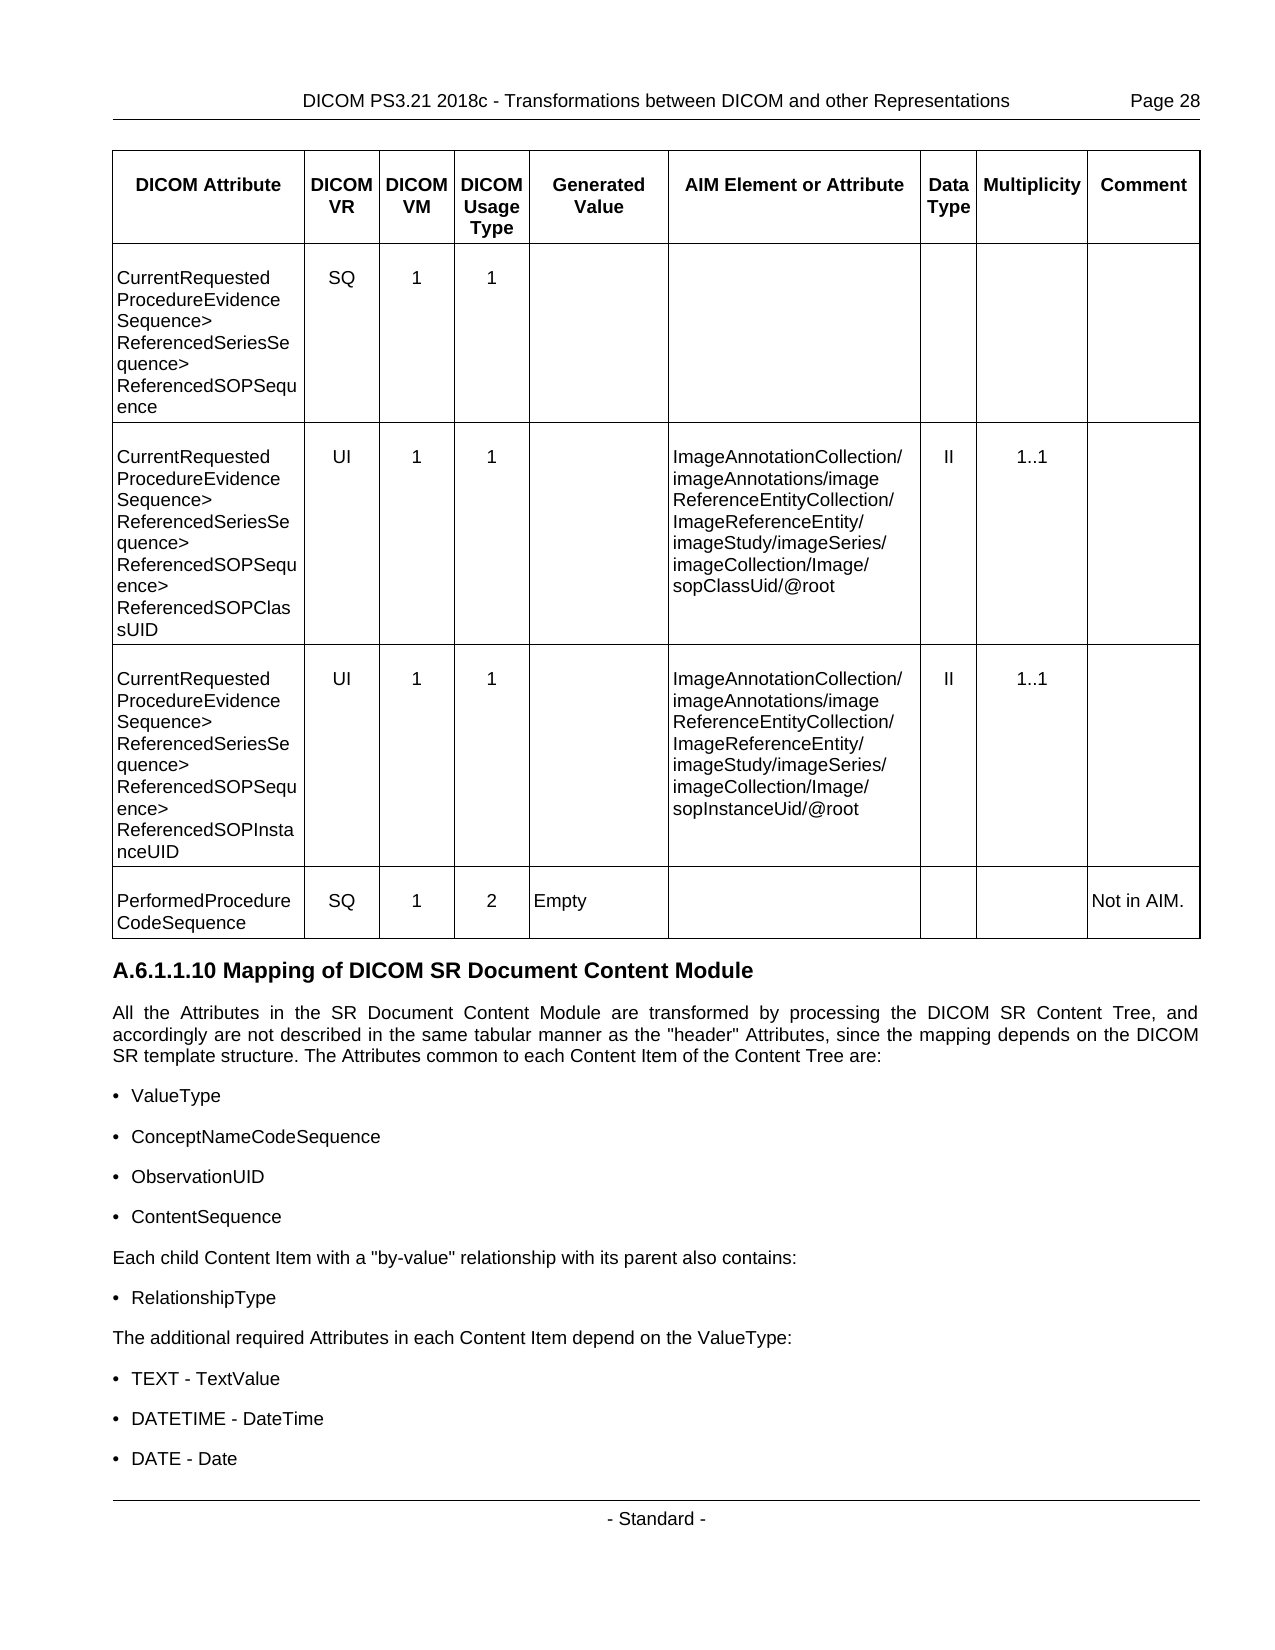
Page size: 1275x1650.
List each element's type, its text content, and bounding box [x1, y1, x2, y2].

table_cell 2 [455, 867, 529, 937]
table_cell [1088, 244, 1199, 422]
table_header DICOM VM [380, 151, 454, 243]
text All the Attributes in the SR Document Content Module are transformed by processing the DICOM SR Content Tree, and accordingly are not described in the same tabular manner as the "header" Attributes, since the mapping depends on the DICOM SR template structure. The Attributes common to each Content Item of the Content Tree are: [112, 1002, 1200, 1067]
text The additional required Attributes in each Content Item depend on the ValueType: [112, 1327, 1200, 1349]
list RelationshipType [112, 1287, 1200, 1308]
table_cell Empty [530, 867, 668, 937]
table_cell Current​Requested​Procedure​Evidence​Sequence>​ReferencedSeriesSequence>​ReferencedSOPSequence>​ReferencedSOPClassUID [113, 423, 304, 644]
table_cell SQ [305, 244, 379, 422]
table_cell [977, 244, 1087, 422]
list DATETIME - DateTime [112, 1408, 1200, 1429]
table_cell UI [305, 423, 379, 644]
table_cell [669, 867, 920, 937]
table_cell Performed​Procedure​Code​Sequence [113, 867, 304, 937]
table_cell [921, 867, 976, 937]
list ConceptNameCodeSequence [112, 1126, 1200, 1147]
table_cell [530, 244, 668, 422]
table_cell [921, 244, 976, 422]
table_cell 1 [380, 645, 454, 866]
table_cell [669, 244, 920, 422]
table_cell 1 [380, 244, 454, 422]
table_cell [530, 423, 668, 644]
table_header AIM Element or Attribute [669, 151, 920, 243]
table_header DICOM Usage Type [455, 151, 529, 243]
table_cell [1088, 423, 1199, 644]
table_cell Image​Annotation​​Collection/​image​Annotations/​image​Reference​Entity​​Collection/​ImageReferenceEntity/​imageStudy/​imageSeries/​image​Collection/​Image/​sopClassUid/​@root [669, 423, 920, 644]
table_cell 1 [455, 645, 529, 866]
table_cell [530, 645, 668, 866]
table_cell Not in AIM. [1088, 867, 1199, 937]
list ValueType [112, 1085, 1200, 1107]
table_cell [1088, 645, 1199, 866]
list TEXT - TextValue [112, 1367, 1200, 1389]
table_cell SQ [305, 867, 379, 937]
list ObservationUID [112, 1166, 1200, 1187]
list DATE - Date [112, 1448, 1200, 1470]
table_cell Current​Requested​Procedure​Evidence​Sequence>​ReferencedSeriesSequence>​ReferencedSOPSequence>​ReferencedSOPInstanceUID [113, 645, 304, 866]
table_header DICOM Attribute [113, 151, 304, 243]
table_cell II [921, 645, 976, 866]
table_cell 1..1 [977, 645, 1087, 866]
table_header Generated Value [530, 151, 668, 243]
table_cell [977, 867, 1087, 937]
text Each child Content Item with a "by-value" relationship with its parent also contains: [112, 1247, 1200, 1268]
table_cell UI [305, 645, 379, 866]
table_cell Current​Requested​Procedure​Evidence​Sequence>​ReferencedSeriesSequence>​ReferencedSOPSequence [113, 244, 304, 422]
table_cell 1..1 [977, 423, 1087, 644]
table_header Multiplicity [977, 151, 1087, 243]
table_cell Image​Annotation​​Collection/​image​Annotations/​image​Reference​Entity​​Collection/​ImageReferenceEntity/​imageStudy/​imageSeries/​image​Collection/​Image/​sopInstanceUid/​@root [669, 645, 920, 866]
text A.6.1.1.10 Mapping of DICOM SR Document Content Module [112, 957, 1200, 983]
list ContentSequence [112, 1206, 1200, 1228]
table_cell 1 [380, 423, 454, 644]
table_cell 1 [455, 244, 529, 422]
table_header DICOM VR [305, 151, 379, 243]
table_header Comment [1088, 151, 1199, 243]
table_cell 1 [455, 423, 529, 644]
table_header Data Type [921, 151, 976, 243]
table_cell II [921, 423, 976, 644]
table_cell 1 [380, 867, 454, 937]
